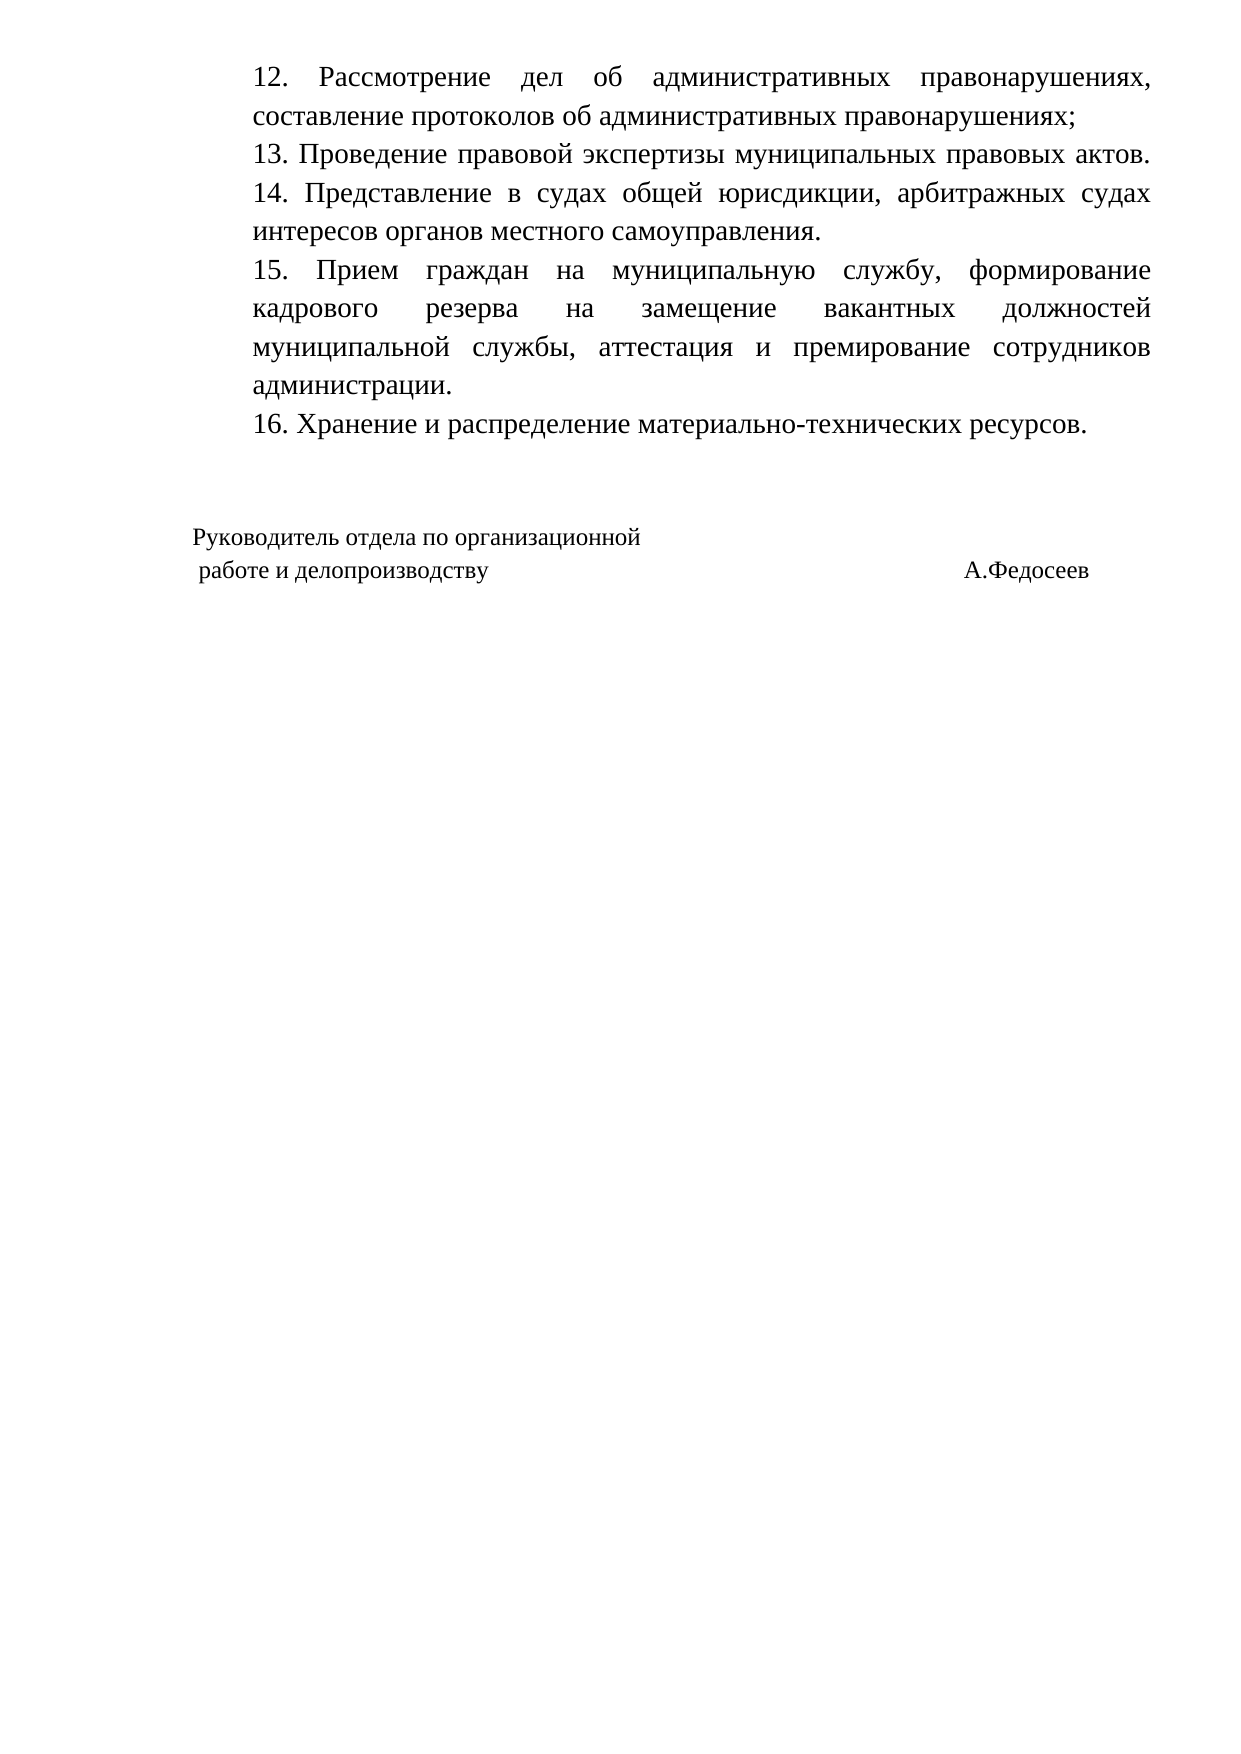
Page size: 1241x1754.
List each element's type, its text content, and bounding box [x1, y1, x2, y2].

text работе и делопроизводству А.Федосеев [176, 555, 1152, 583]
text Руководитель отдела по организационной [176, 522, 1152, 550]
list 13. Проведение правовой экспертизы муниципальных правовых актов. 14. Представление в судах общей юрисдикции, арбитражных судах интересов органов местного самоуправления. [215, 136, 1152, 247]
list 16. Хранение и распределение материально-технических ресурсов. [215, 406, 1152, 439]
list 12. Рассмотрение дел об административных правонарушениях, составление протоколов об административных правонарушениях; [215, 59, 1152, 131]
list 15. Прием граждан на муниципальную службу, формирование кадрового резерва на замещение вакантных должностей муниципальной службы, аттестация и премирование сотрудников администрации. [215, 252, 1152, 401]
